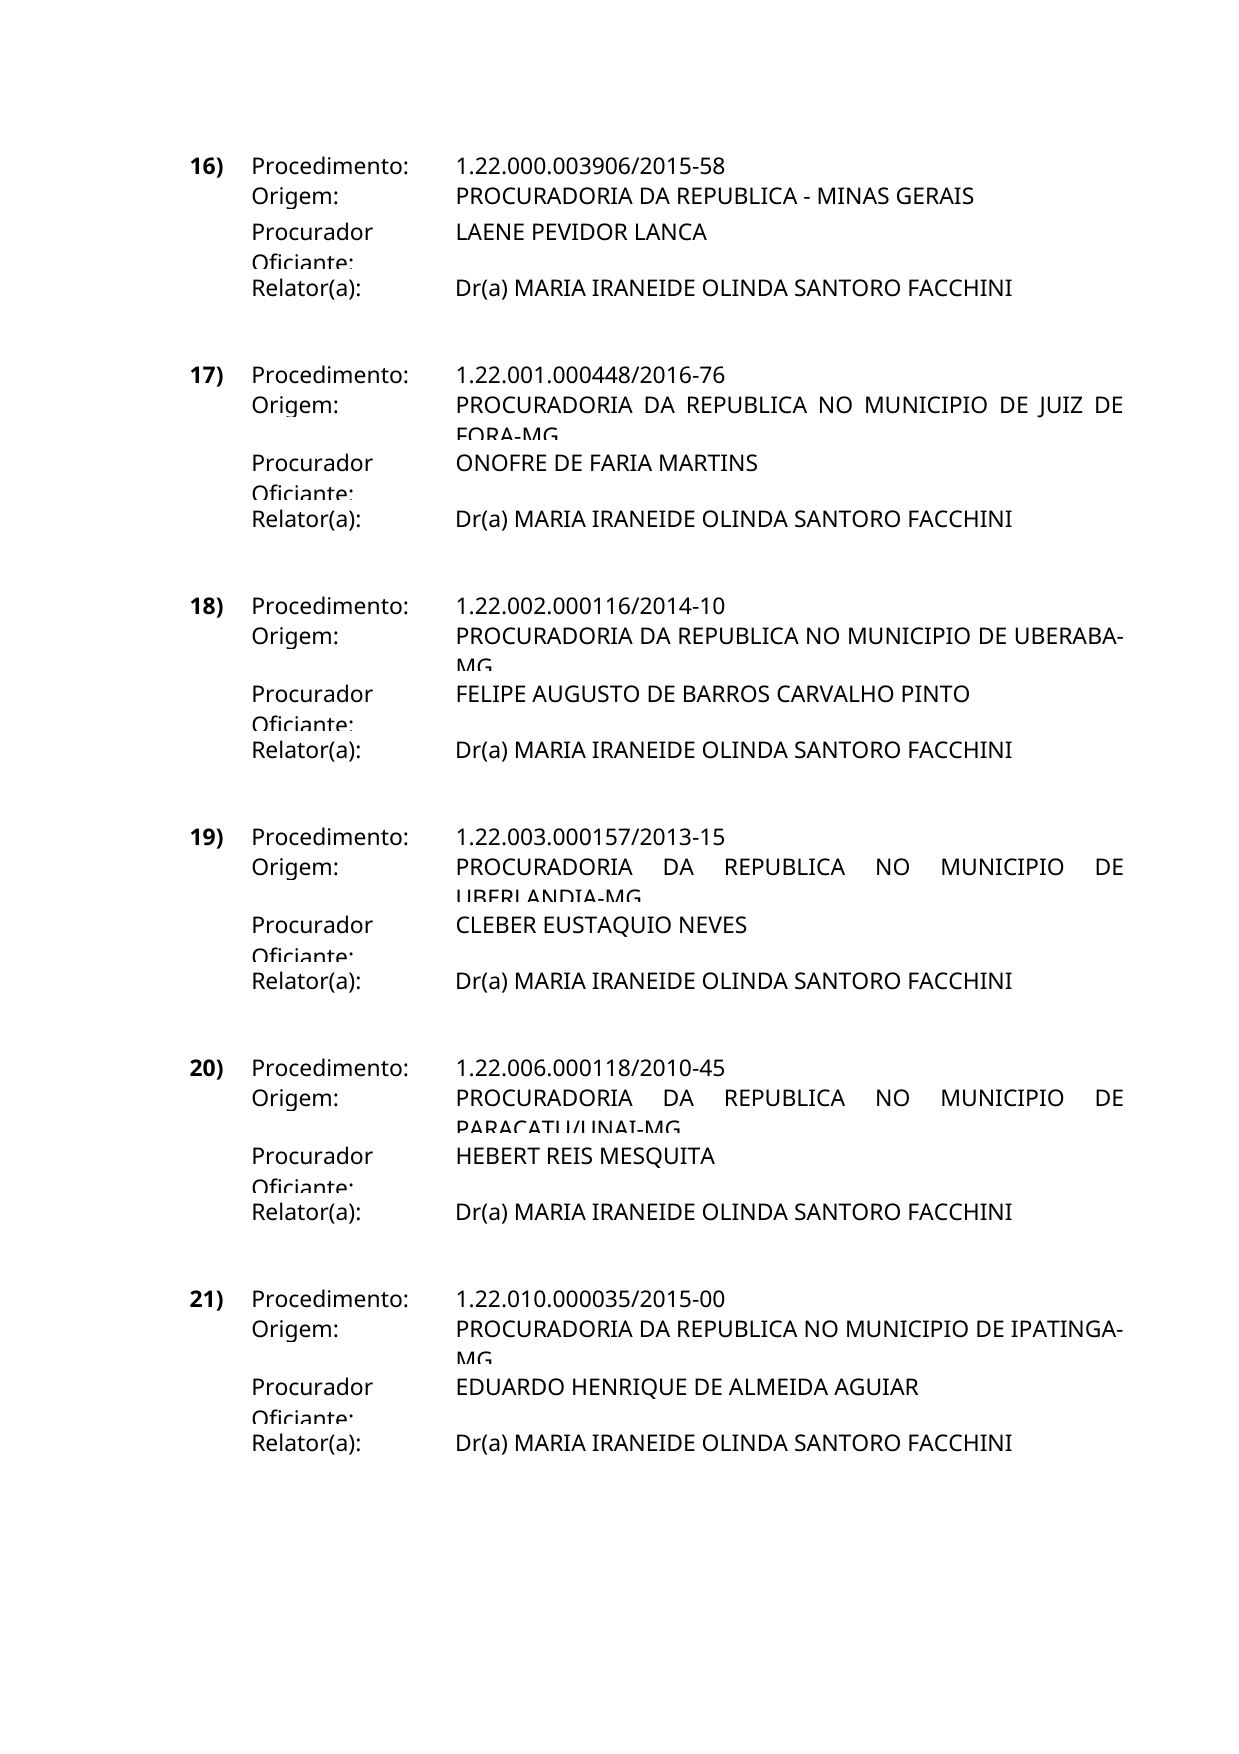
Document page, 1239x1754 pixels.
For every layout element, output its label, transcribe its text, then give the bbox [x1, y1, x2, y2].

table_cell [0, 503, 189, 533]
table_cell Procedimento: [251, 1283, 455, 1311]
table_cell [0, 1196, 189, 1226]
table_cell [1125, 1371, 1239, 1422]
table_cell Procurador Oficiante: [251, 909, 455, 962]
table_cell Procedimento: [251, 590, 455, 618]
table_cell [1125, 902, 1239, 909]
table_cell [189, 879, 251, 902]
table_cell [0, 965, 189, 995]
table_cell [0, 851, 189, 879]
table_cell [189, 302, 251, 358]
table_cell [455, 995, 1124, 1052]
table_cell [0, 440, 189, 447]
table_cell [1125, 389, 1239, 417]
table_cell [251, 879, 455, 902]
table_cell [1125, 965, 1239, 995]
table_cell [189, 1371, 251, 1422]
table_cell Procurador Oficiante: [251, 1371, 455, 1424]
table_cell [0, 1110, 189, 1133]
table_header [455, 0, 1124, 150]
table_cell [251, 902, 455, 909]
table_cell [1125, 209, 1239, 216]
table_cell [1125, 648, 1239, 671]
table_cell [0, 209, 189, 216]
table_cell [1125, 440, 1239, 447]
table_cell [1125, 180, 1239, 208]
table_cell Origem: [251, 1082, 455, 1110]
table_cell HEBERT REIS MESQUITA [455, 1140, 1124, 1191]
table_cell [0, 648, 189, 671]
table_cell [251, 1110, 455, 1133]
table_header [1125, 0, 1239, 150]
table_cell [0, 180, 189, 208]
table_cell [251, 1341, 455, 1364]
table_cell [0, 272, 189, 302]
table_cell [251, 533, 455, 589]
table_header Dr(a) MARIA IRANEIDE OLINDA SANTORO FACCHINI [455, 965, 1122, 993]
table_cell FELIPE AUGUSTO DE BARROS CARVALHO PINTO [455, 678, 1124, 729]
table_header Dr(a) MARIA IRANEIDE OLINDA SANTORO FACCHINI [455, 1196, 1122, 1224]
table_cell [189, 503, 251, 533]
table_cell [251, 648, 455, 671]
table_cell [1125, 1226, 1239, 1283]
table_cell [0, 359, 189, 387]
table_cell [1125, 995, 1239, 1052]
table_cell [189, 965, 251, 995]
table_cell [189, 851, 251, 879]
table_cell [1125, 503, 1239, 533]
table_cell [0, 1364, 189, 1371]
table_cell [0, 764, 189, 821]
table_cell [455, 440, 1124, 447]
table_cell [455, 209, 1124, 216]
table_cell EDUARDO HENRIQUE DE ALMEIDA AGUIAR [455, 1371, 1124, 1422]
table_header [0, 0, 189, 150]
table_cell Origem: [251, 620, 455, 648]
table_cell [1125, 671, 1239, 678]
table_cell 1.22.002.000116/2014-10 [455, 590, 1124, 618]
table_cell [0, 1313, 189, 1341]
table_cell [189, 671, 251, 678]
table_cell 1.22.003.000157/2013-15 [455, 821, 1124, 849]
table_cell Procedimento: [251, 821, 455, 849]
table_cell PROCURADORIA DA REPUBLICA NO MUNICIPIO DE UBERABA-MG [455, 620, 1124, 671]
table_cell CLEBER EUSTAQUIO NEVES [455, 909, 1124, 960]
table_cell 20) [189, 1052, 251, 1080]
table_cell [189, 1082, 251, 1110]
table_cell [1125, 216, 1239, 267]
table_cell [189, 209, 251, 216]
table_cell [0, 734, 189, 764]
table_cell [0, 1427, 189, 1457]
table_cell [455, 902, 1124, 909]
table_cell [0, 389, 189, 417]
table_cell [1125, 1427, 1239, 1457]
table_header Relator(a): [251, 734, 455, 762]
table_cell [189, 447, 251, 498]
table_cell [189, 180, 251, 208]
table_cell [1125, 1052, 1239, 1080]
table_cell [1125, 533, 1239, 589]
table_cell [1125, 879, 1239, 902]
table_header Dr(a) MARIA IRANEIDE OLINDA SANTORO FACCHINI [455, 503, 1122, 531]
table_cell 17) [189, 359, 251, 387]
table_cell [0, 590, 189, 618]
table_cell [0, 302, 189, 358]
table_cell [189, 620, 251, 648]
table_cell [189, 1427, 251, 1457]
table_cell Procurador Oficiante: [251, 678, 455, 731]
table_cell [0, 671, 189, 678]
table_cell [0, 1052, 189, 1080]
table_cell [189, 648, 251, 671]
table_cell LAENE PEVIDOR LANCA [455, 216, 1124, 267]
table_cell Procedimento: [251, 150, 455, 178]
table_cell [1125, 1364, 1239, 1371]
table_cell [189, 909, 251, 960]
table_cell [251, 1364, 455, 1371]
table_cell [1125, 150, 1239, 178]
table_cell [189, 995, 251, 1052]
table_cell Origem: [251, 180, 455, 208]
table_cell [189, 1226, 251, 1283]
table_cell [1125, 302, 1239, 358]
table_cell Origem: [251, 851, 455, 879]
table_cell [0, 1226, 189, 1283]
table_cell [0, 821, 189, 849]
table_header Dr(a) MARIA IRANEIDE OLINDA SANTORO FACCHINI [455, 272, 1122, 300]
table_cell [455, 533, 1124, 589]
table_cell [251, 417, 455, 439]
table_cell [1125, 417, 1239, 439]
table_header Relator(a): [251, 965, 455, 993]
table_cell Origem: [251, 389, 455, 417]
table_cell [189, 1364, 251, 1371]
table_cell [1125, 851, 1239, 879]
table_cell 18) [189, 590, 251, 618]
table_cell [1125, 1110, 1239, 1133]
table_cell [189, 533, 251, 589]
table_header Relator(a): [251, 1196, 455, 1224]
table_cell PROCURADORIA DA REPUBLICA - MINAS GERAIS [455, 180, 1124, 208]
table_cell PROCURADORIA DA REPUBLICA NO MUNICIPIO DE IPATINGA-MG [455, 1313, 1124, 1364]
table_cell PROCURADORIA DA REPUBLICA NO MUNICIPIO DE JUIZ DE FORA-MG [455, 389, 1124, 439]
table_cell 16) [189, 150, 251, 178]
table_cell [0, 417, 189, 439]
table_cell [1125, 1196, 1239, 1226]
table_cell [1125, 1341, 1239, 1364]
table_cell [0, 995, 189, 1052]
table_cell [455, 1133, 1124, 1140]
table_cell [189, 216, 251, 267]
table_cell 1.22.000.003906/2015-58 [455, 150, 1124, 178]
table_header [189, 0, 251, 150]
table_cell [189, 440, 251, 447]
table_cell [0, 678, 189, 729]
table_cell 21) [189, 1283, 251, 1311]
table_cell [189, 1341, 251, 1364]
table_cell 1.22.010.000035/2015-00 [455, 1283, 1124, 1311]
table_cell [0, 1283, 189, 1311]
table_cell [0, 1133, 189, 1140]
table_cell [455, 1226, 1124, 1283]
table_cell 19) [189, 821, 251, 849]
table_header Dr(a) MARIA IRANEIDE OLINDA SANTORO FACCHINI [455, 1427, 1122, 1455]
table_cell [0, 1140, 189, 1191]
table_cell [0, 909, 189, 960]
table_cell [251, 764, 455, 821]
table_cell Origem: [251, 1313, 455, 1341]
table_cell [251, 995, 455, 1052]
table_cell PROCURADORIA DA REPUBLICA NO MUNICIPIO DE UBERLANDIA-MG [455, 851, 1124, 902]
table_cell [189, 1140, 251, 1191]
table_cell [1125, 590, 1239, 618]
table_cell [1125, 272, 1239, 302]
table_cell [1125, 1283, 1239, 1311]
table_cell [455, 764, 1124, 821]
table_cell [1125, 1313, 1239, 1341]
table_cell Procurador Oficiante: [251, 1140, 455, 1193]
table_cell [251, 209, 455, 216]
table_cell [189, 1110, 251, 1133]
table_cell [0, 620, 189, 648]
table_cell [1125, 764, 1239, 821]
table_cell [189, 272, 251, 302]
table_cell [0, 1082, 189, 1110]
table_header Dr(a) MARIA IRANEIDE OLINDA SANTORO FACCHINI [455, 734, 1122, 762]
table_cell [189, 734, 251, 764]
table_header Relator(a): [251, 272, 455, 300]
table_cell [455, 671, 1124, 678]
table_cell [189, 389, 251, 417]
table_cell [251, 671, 455, 678]
table_cell [189, 1313, 251, 1341]
table_cell [1125, 1082, 1239, 1110]
table_cell [1125, 447, 1239, 498]
table_cell [0, 533, 189, 589]
table_cell 1.22.001.000448/2016-76 [455, 359, 1124, 387]
table_cell [1125, 1140, 1239, 1191]
table_cell [251, 1133, 455, 1140]
table_cell [1125, 909, 1239, 960]
table_cell PROCURADORIA DA REPUBLICA NO MUNICIPIO DE PARACATU/UNAI-MG [455, 1082, 1124, 1133]
table_cell [0, 1371, 189, 1422]
table_cell [0, 879, 189, 902]
table_cell Procurador Oficiante: [251, 447, 455, 499]
table_header [251, 0, 455, 150]
table_cell Procedimento: [251, 1052, 455, 1080]
table_cell [0, 902, 189, 909]
table_cell [1125, 678, 1239, 729]
table_cell [251, 440, 455, 447]
table_cell [189, 1133, 251, 1140]
table_cell [1125, 620, 1239, 648]
table_cell [455, 1364, 1124, 1371]
table_cell [189, 1196, 251, 1226]
table_cell [0, 1341, 189, 1364]
table_cell [251, 302, 455, 358]
table_cell [189, 417, 251, 439]
table_cell [0, 150, 189, 178]
table_cell Procurador Oficiante: [251, 216, 455, 268]
table_cell [251, 1226, 455, 1283]
table_cell [189, 764, 251, 821]
table_cell [189, 678, 251, 729]
table_cell [0, 447, 189, 498]
table_cell [1125, 359, 1239, 387]
table_cell 1.22.006.000118/2010-45 [455, 1052, 1124, 1080]
table_cell [1125, 734, 1239, 764]
table_cell [455, 302, 1124, 358]
table_header Relator(a): [251, 1427, 455, 1455]
table_cell ONOFRE DE FARIA MARTINS [455, 447, 1124, 498]
table_cell [189, 902, 251, 909]
table_cell [0, 216, 189, 267]
table_cell [1125, 1133, 1239, 1140]
table_cell [1125, 821, 1239, 849]
table_header Relator(a): [251, 503, 455, 531]
table_cell Procedimento: [251, 359, 455, 387]
